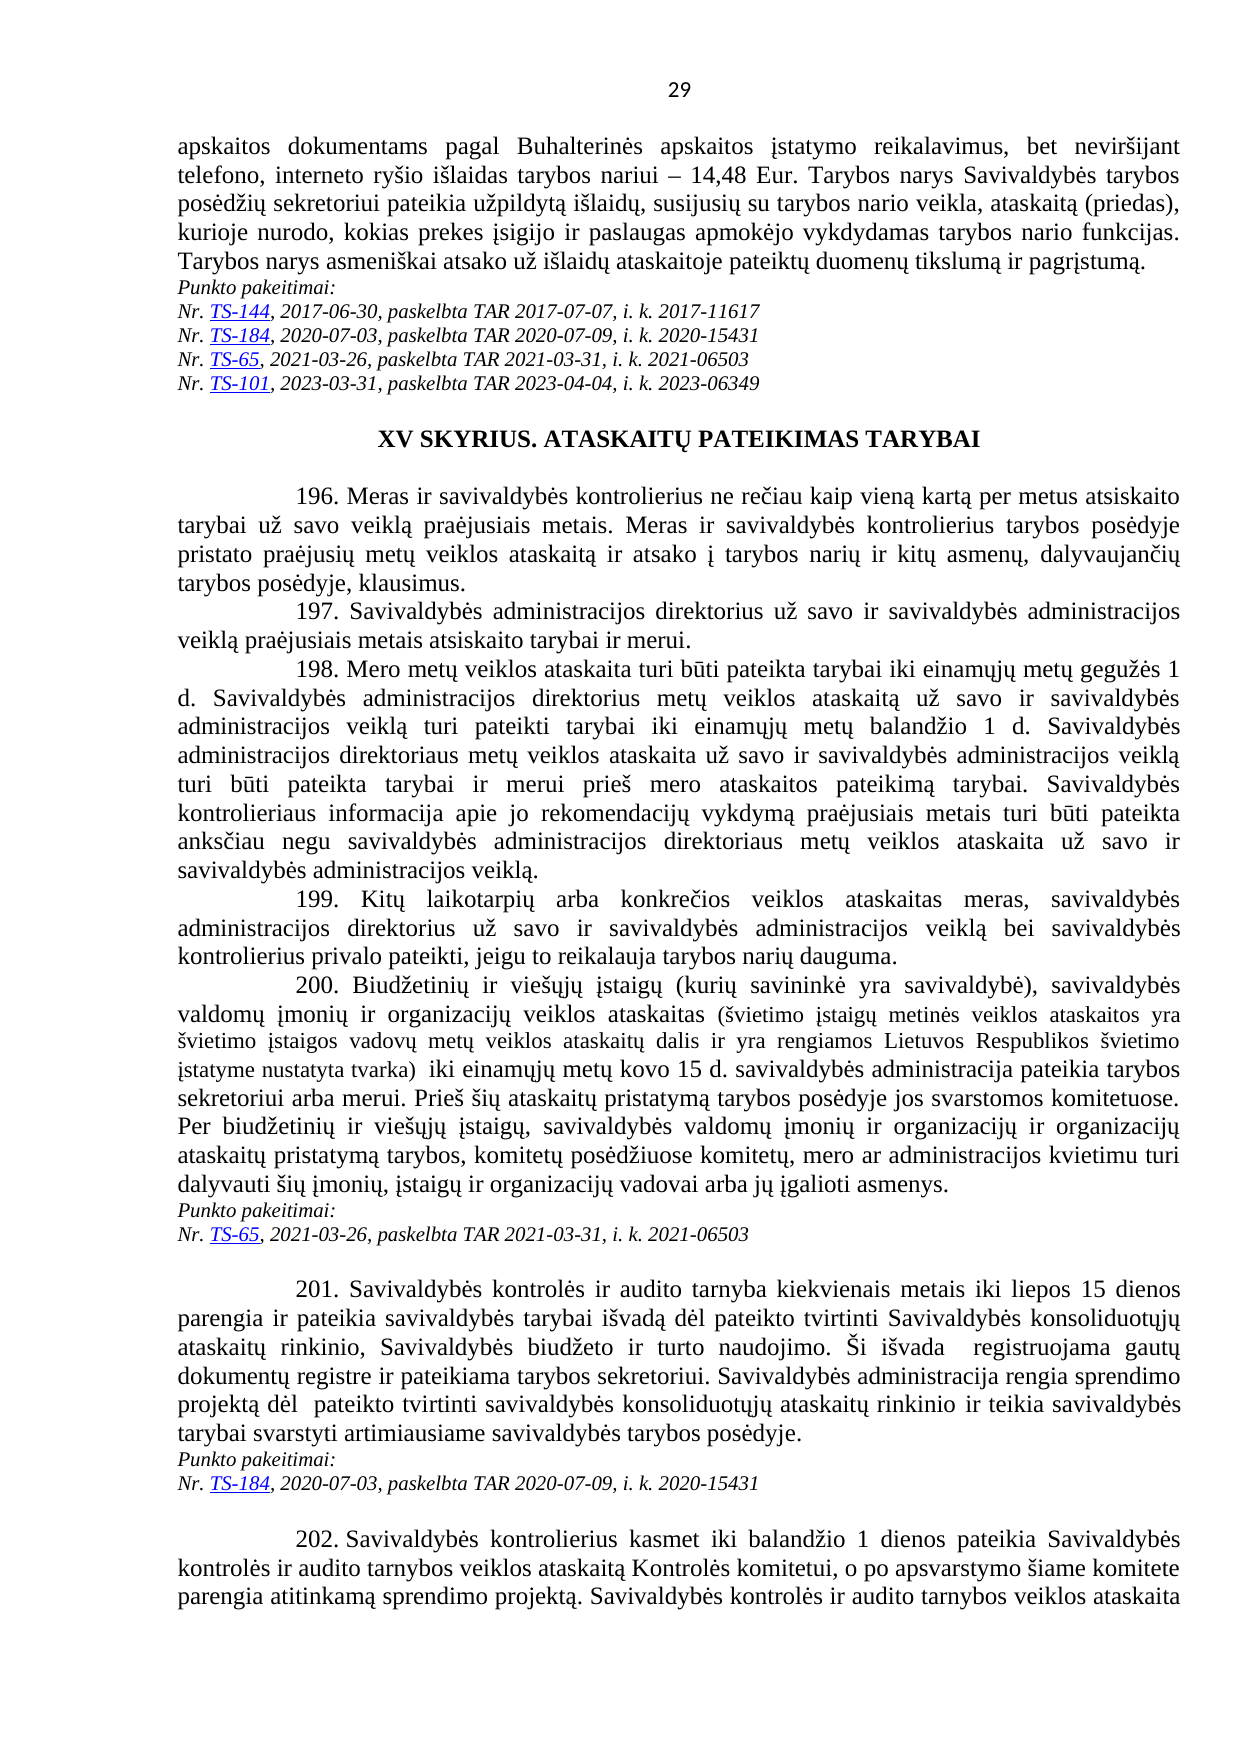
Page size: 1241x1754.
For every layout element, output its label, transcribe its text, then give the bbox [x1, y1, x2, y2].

text Punkto pakeitimai: [177, 275, 1181, 299]
text 200. Biudžetinių ir viešųjų įstaigų (kurių savininkė yra savivaldybė), savivaldybės valdomų įmonių ir organizacijų veiklos ataskaitas (švietimo įstaigų metinės veiklos ataskaitos yra švietimo įstaigos vadovų metų veiklos ataskaitų dalis ir yra rengiamos Lietuvos Respublikos švietimo įstatyme nustatyta tvarka) iki einamųjų metų kovo 15 d. savivaldybės administracija pateikia tarybos sekretoriui arba merui. Prieš šių ataskaitų pristatymą tarybos posėdyje jos svarstomos komitetuose. Per biudžetinių ir viešųjų įstaigų, savivaldybės valdomų įmonių ir organizacijų ir organizacijų ataskaitų pristatymą tarybos, komitetų posėdžiuose komitetų, mero ar administracijos kvietimu turi dalyvauti šių įmonių, įstaigų ir organizacijų vadovai arba jų įgalioti asmenys. [177, 970, 1181, 1198]
text Nr. TS-101, 2023-03-31, paskelbta TAR 2023-04-04, i. k. 2023-06349 [177, 371, 1181, 395]
text Nr. TS-184, 2020-07-03, paskelbta TAR 2020-07-09, i. k. 2020-15431 [177, 1471, 1181, 1495]
text 202. Savivaldybės kontrolierius kasmet iki balandžio 1 dienos pateikia Savivaldybės kontrolės ir audito tarnybos veiklos ataskaitą Kontrolės komitetui, o po apsvarstymo šiame komitete parengia atitinkamą sprendimo projektą. Savivaldybės kontrolės ir audito tarnybos veiklos ataskaita [177, 1524, 1181, 1610]
text XV SKYRIUS. ATASKAITŲ PATEIKIMAS TARYBAI [177, 424, 1181, 453]
text 197. Savivaldybės administracijos direktorius už savo ir savivaldybės administracijos veiklą praėjusiais metais atsiskaito tarybai ir merui. [177, 596, 1181, 654]
text Punkto pakeitimai: [177, 1198, 1181, 1222]
text 196. Meras ir savivaldybės kontrolierius ne rečiau kaip vieną kartą per metus atsiskaito tarybai už savo veiklą praėjusiais metais. Meras ir savivaldybės kontrolierius tarybos posėdyje pristato praėjusių metų veiklos ataskaitą ir atsako į tarybos narių ir kitų asmenų, dalyvaujančių tarybos posėdyje, klausimus. [177, 481, 1181, 596]
text Nr. TS-184, 2020-07-03, paskelbta TAR 2020-07-09, i. k. 2020-15431 [177, 323, 1181, 347]
text 199. Kitų laikotarpių arba konkrečios veiklos ataskaitas meras, savivaldybės administracijos direktorius už savo ir savivaldybės administracijos veiklą bei savivaldybės kontrolierius privalo pateikti, jeigu to reikalauja tarybos narių dauguma. [177, 884, 1181, 970]
text Nr. TS-65, 2021-03-26, paskelbta TAR 2021-03-31, i. k. 2021-06503 [177, 1222, 1181, 1246]
text Nr. TS-144, 2017-06-30, paskelbta TAR 2017-07-07, i. k. 2017-11617 [177, 299, 1181, 323]
text Nr. TS-65, 2021-03-26, paskelbta TAR 2021-03-31, i. k. 2021-06503 [177, 347, 1181, 371]
text 201. Savivaldybės kontrolės ir audito tarnyba kiekvienais metais iki liepos 15 dienos parengia ir pateikia savivaldybės tarybai išvadą dėl pateikto tvirtinti Savivaldybės konsoliduotųjų ataskaitų rinkinio, Savivaldybės biudžeto ir turto naudojimo. Ši išvada registruojama gautų dokumentų registre ir pateikiama tarybos sekretoriui. Savivaldybės administracija rengia sprendimo projektą dėl pateikto tvirtinti savivaldybės konsoliduotųjų ataskaitų rinkinio ir teikia savivaldybės tarybai svarstyti artimiausiame savivaldybės tarybos posėdyje. [177, 1274, 1181, 1447]
text 198. Mero metų veiklos ataskaita turi būti pateikta tarybai iki einamųjų metų gegužės 1 d. Savivaldybės administracijos direktorius metų veiklos ataskaitą už savo ir savivaldybės administracijos veiklą turi pateikti tarybai iki einamųjų metų balandžio 1 d. Savivaldybės administracijos direktoriaus metų veiklos ataskaita už savo ir savivaldybės administracijos veiklą turi būti pateikta tarybai ir merui prieš mero ataskaitos pateikimą tarybai. Savivaldybės kontrolieriaus informacija apie jo rekomendacijų vykdymą praėjusiais metais turi būti pateikta anksčiau negu savivaldybės administracijos direktoriaus metų veiklos ataskaita už savo ir savivaldybės administracijos veiklą. [177, 654, 1181, 884]
text Punkto pakeitimai: [177, 1447, 1181, 1471]
text apskaitos dokumentams pagal Buhalterinės apskaitos įstatymo reikalavimus, bet neviršijant telefono, interneto ryšio išlaidas tarybos nariui – 14,48 Eur. Tarybos narys Savivaldybės tarybos posėdžių sekretoriui pateikia užpildytą išlaidų, susijusių su tarybos nario veikla, ataskaitą (priedas), kurioje nurodo, kokias prekes įsigijo ir paslaugas apmokėjo vykdydamas tarybos nario funkcijas. Tarybos narys asmeniškai atsako už išlaidų ataskaitoje pateiktų duomenų tikslumą ir pagrįstumą. [177, 131, 1181, 275]
